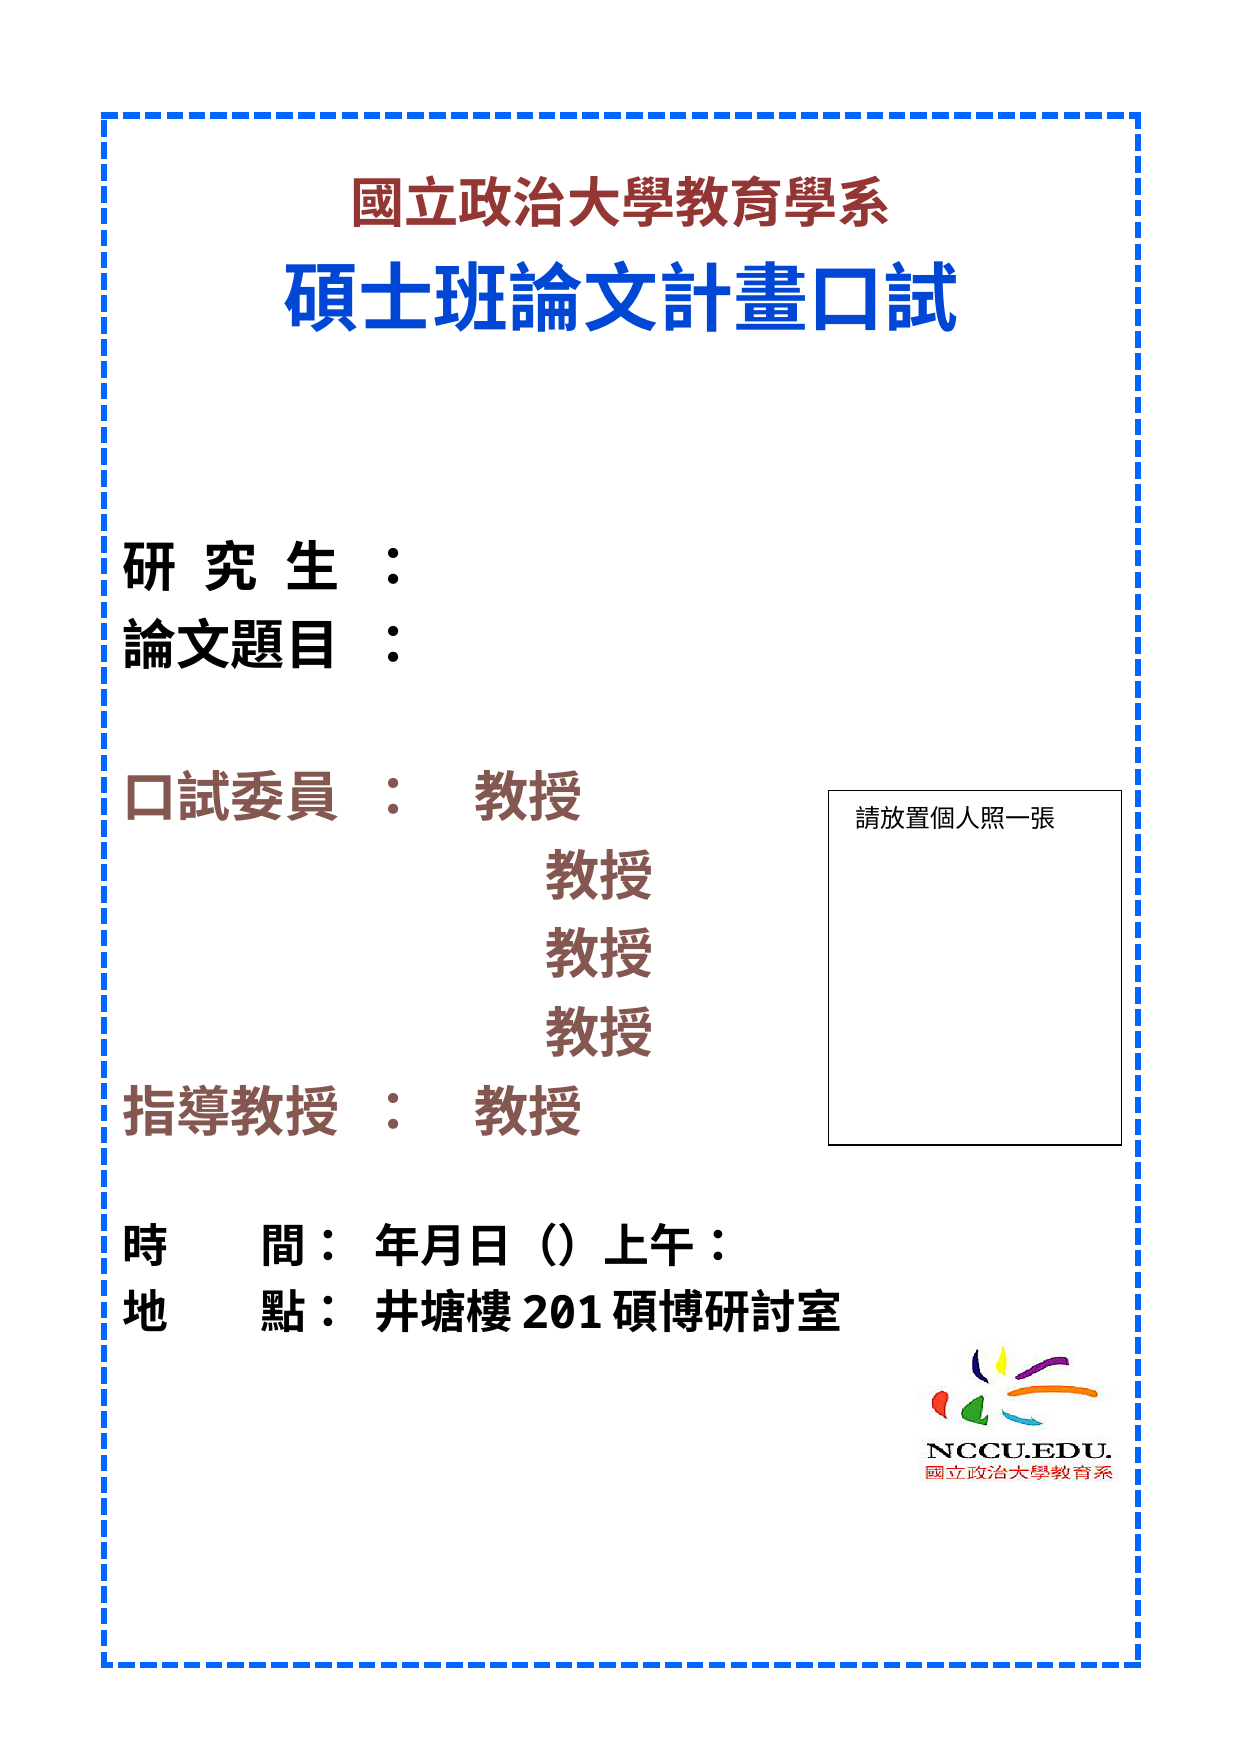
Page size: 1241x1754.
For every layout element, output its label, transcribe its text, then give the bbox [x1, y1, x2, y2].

text 請放置個人照一張 [844, 798, 1106, 835]
text 地 點： 井塘樓201碩博研討室 [122, 1275, 1120, 1342]
text 時 間： 年月日（）上午： [122, 1209, 1120, 1275]
text 碩士班論文計畫口試 [122, 238, 1120, 347]
text 教授 [122, 832, 827, 911]
text 口試委員 ： 教授 [122, 754, 1120, 832]
text 國立政治大學教育學系 [122, 160, 1120, 238]
text 論文題目 ： [122, 602, 1120, 680]
text 指導教授 ： 教授 [122, 1068, 1120, 1147]
text 教授 [122, 989, 827, 1068]
text 研 究 生 ： [122, 523, 1120, 602]
text 教授 [122, 911, 827, 989]
